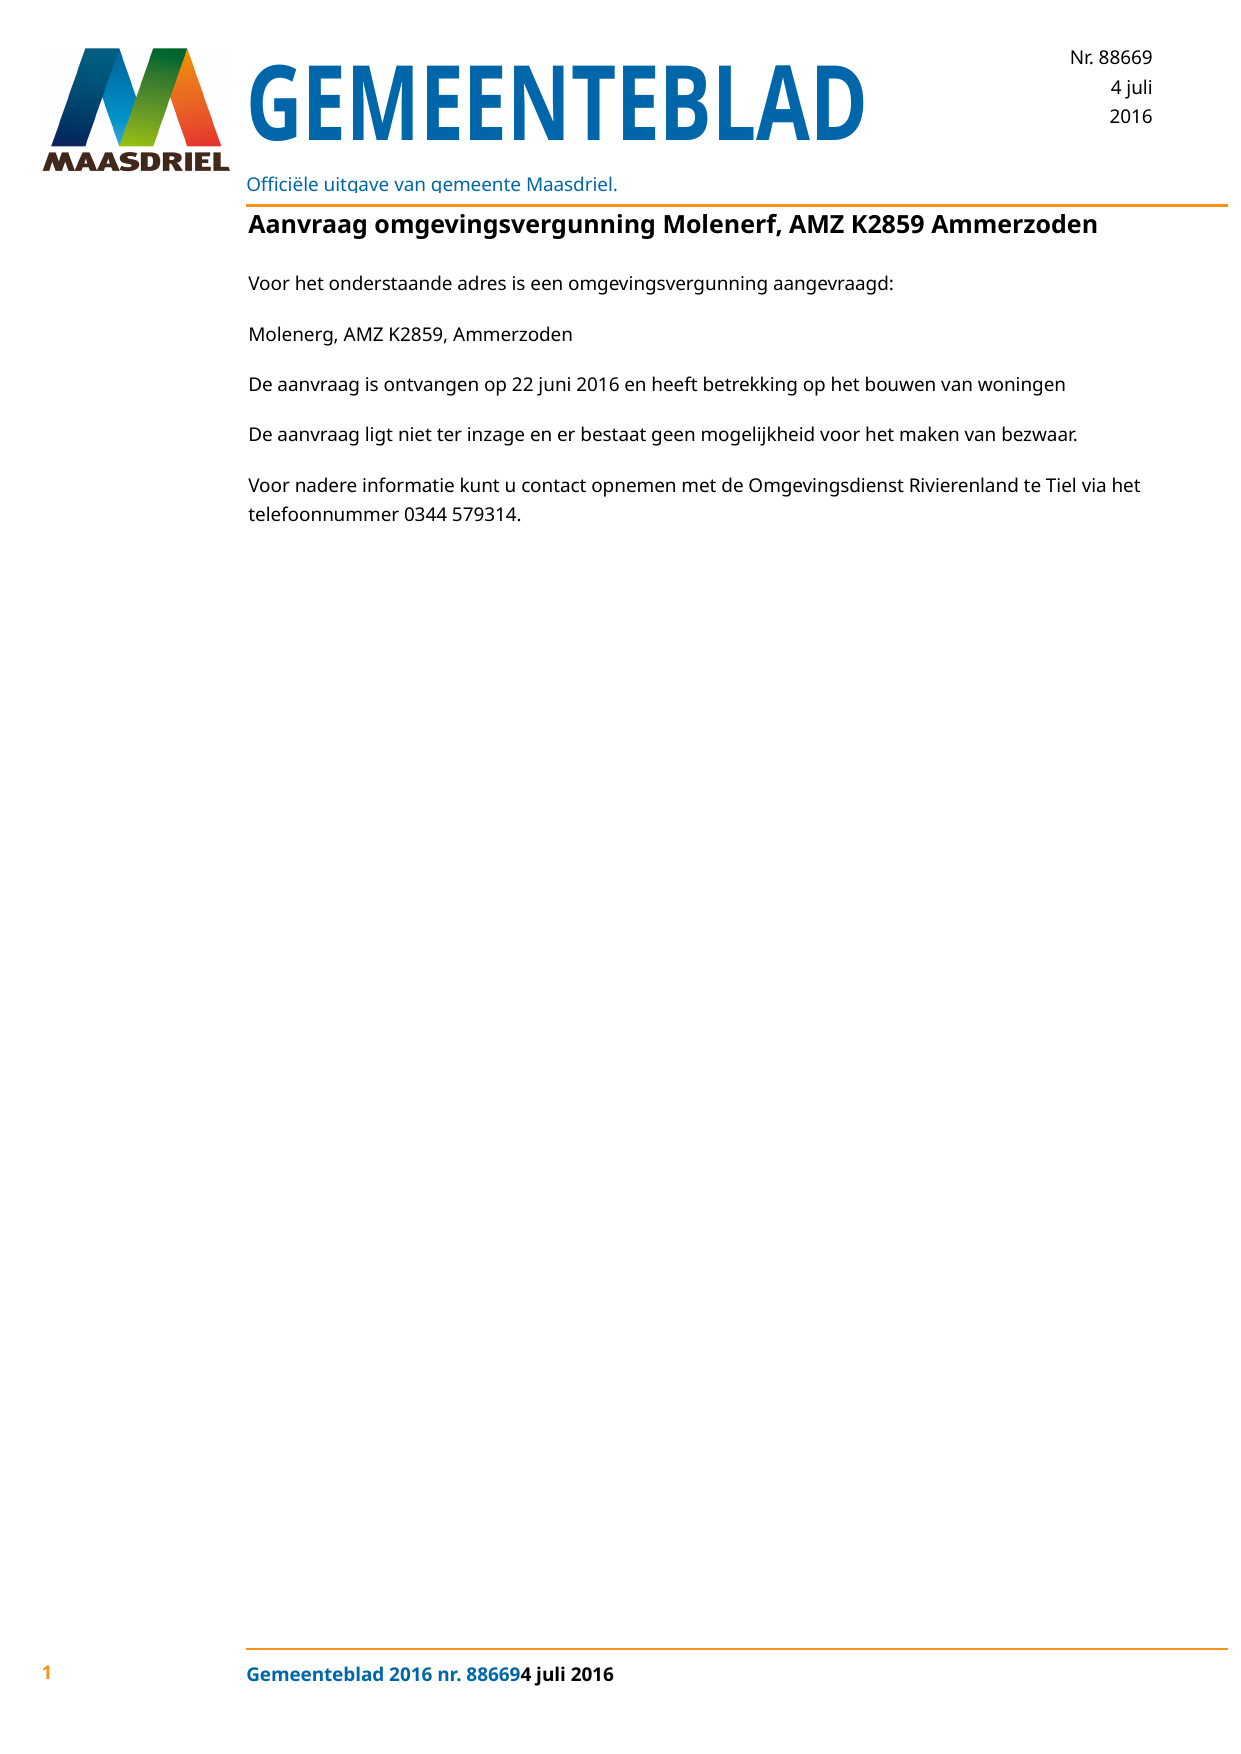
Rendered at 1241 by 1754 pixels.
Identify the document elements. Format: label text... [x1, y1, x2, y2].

text Molenerg, AMZ K2859, Ammerzoden [248, 321, 1152, 346]
text Voor nadere informatie kunt u contact opnemen met de Omgevingsdienst Rivierenland te Tiel via het telefoonnummer 0344 579314. [248, 472, 1152, 527]
picture [41, 47, 231, 172]
text Aanvraag omgevingsvergunning Molenerf, AMZ K2859 Ammerzoden [248, 207, 1152, 241]
text Voor het onderstaande adres is een omgevingsvergunning aangevraagd: [248, 270, 1152, 296]
text De aanvraag is ontvangen op 22 juni 2016 en heeft betrekking op het bouwen van woningen [248, 371, 1152, 397]
text De aanvraag ligt niet ter inzage en er bestaat geen mogelijkheid voor het maken van bezwaar. [248, 422, 1152, 447]
